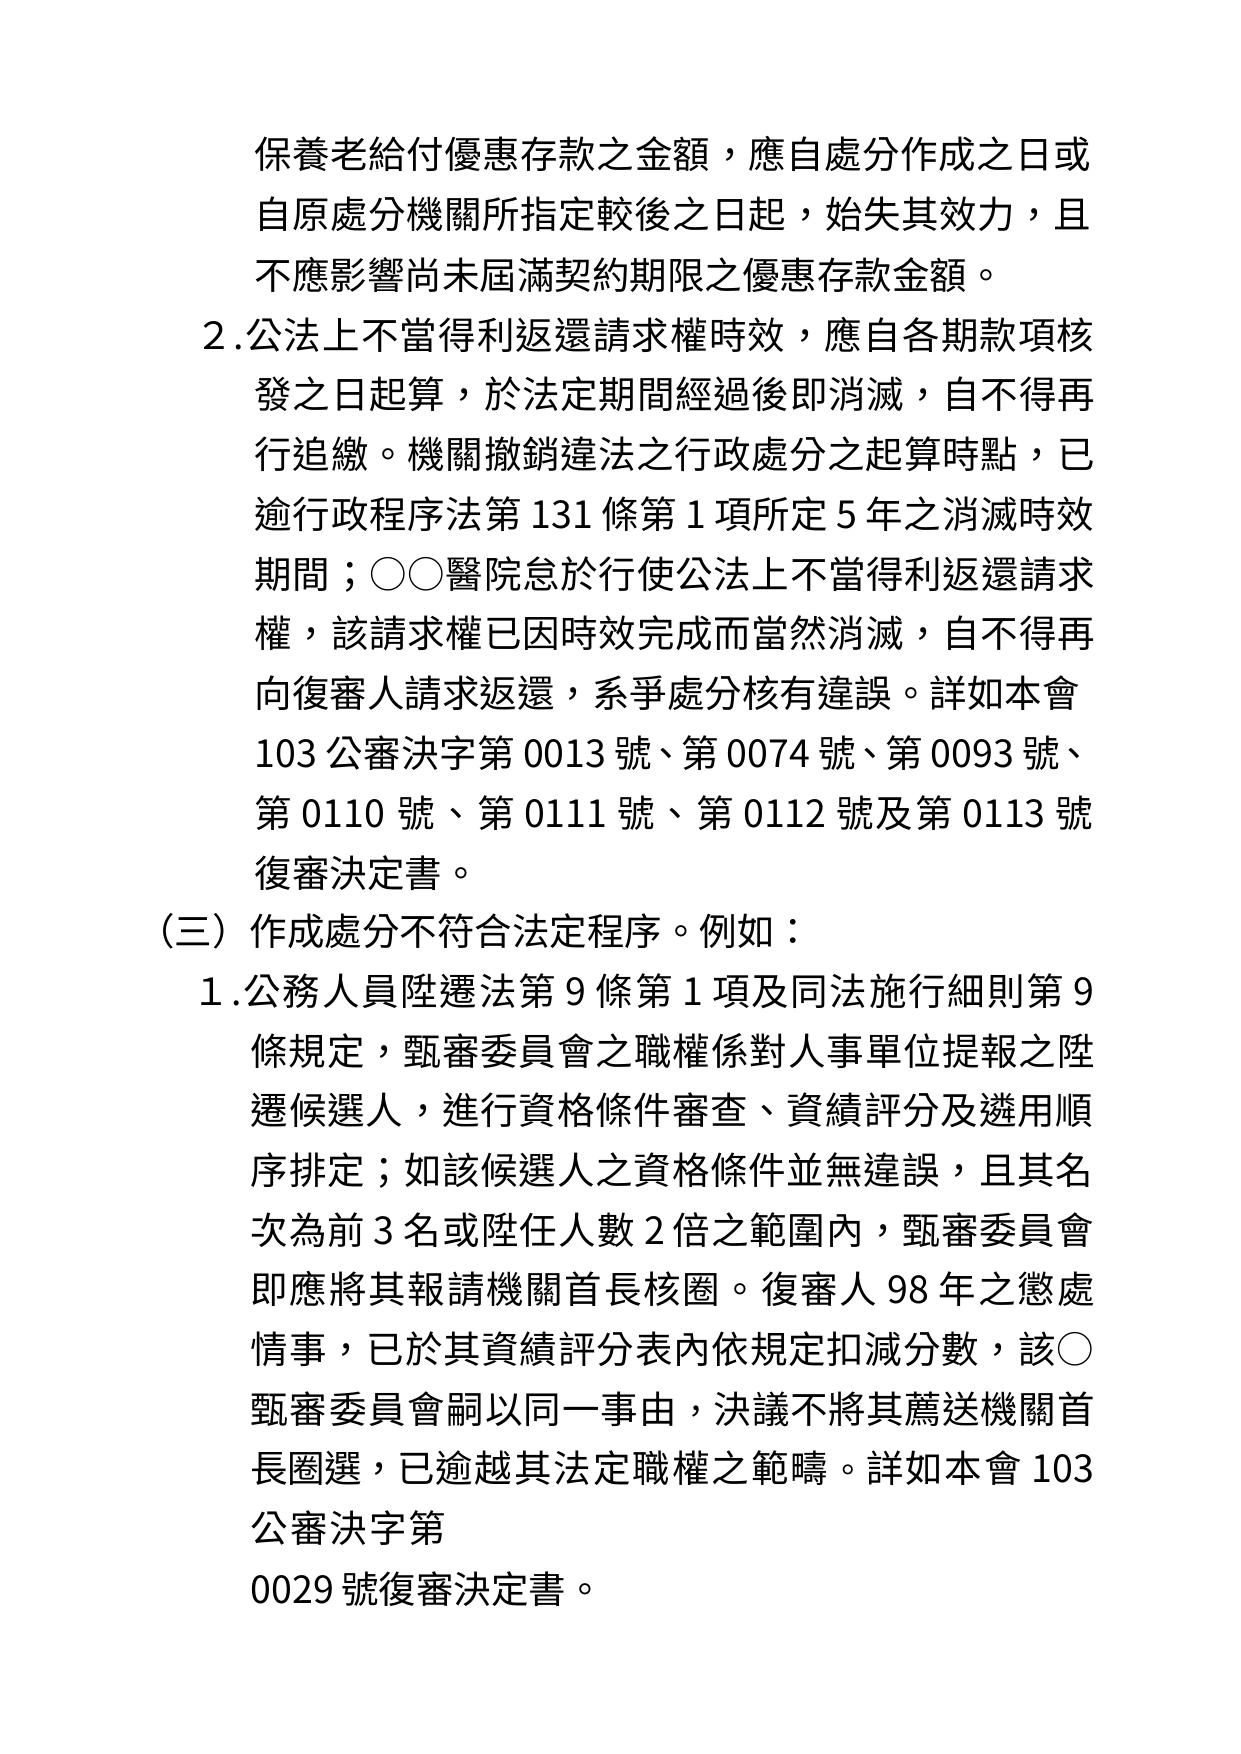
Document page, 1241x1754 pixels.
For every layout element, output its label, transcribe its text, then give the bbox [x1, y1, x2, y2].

text 保養老給付優惠存款之金額，應自處分作成之日或自原處分機關所指定較後之日起，始失其效力，且不應影響尚未屆滿契約期限之優惠存款金額。 [254, 125, 1092, 300]
text １.公務人員陞遷法第9條第1項及同法施行細則第9條規定，甄審委員會之職權係對人事單位提報之陞遷候選人，進行資格條件審查、資績評分及遴用順序排定；如該候選人之資格條件並無違誤，且其名次為前3名或陞任人數2倍之範圍內，甄審委員會即應將其報請機關首長核圈。復審人98年之懲處情事，已於其資績評分表內依規定扣減分數，該○甄審委員會嗣以同一事由，決議不將其薦送機關首長圈選，已逾越其法定職權之範疇。詳如本會103公審決字第 [192, 962, 1095, 1553]
text （三）作成處分不符合法定程序。例如： [137, 904, 1123, 956]
text 103公審決字第0013號、第0074號、第0093號、第0110 號、第0111號、第0112號及第0113號復審決定書。 [254, 723, 1093, 898]
text 0029號復審決定書。 [251, 1560, 1123, 1614]
text ２.公法上不當得利返還請求權時效，應自各期款項核發之日起算，於法定期間經過後即消滅，自不得再行追繳。機關撤銷違法之行政處分之起算時點，已逾行政程序法第131條第1項所定5年之消滅時效期間；○○醫院怠於行使公法上不當得利返還請求權，該請求權已因時效完成而當然消滅，自不得再向復審人請求返還，系爭處分核有違誤。詳如本會 [195, 306, 1095, 718]
